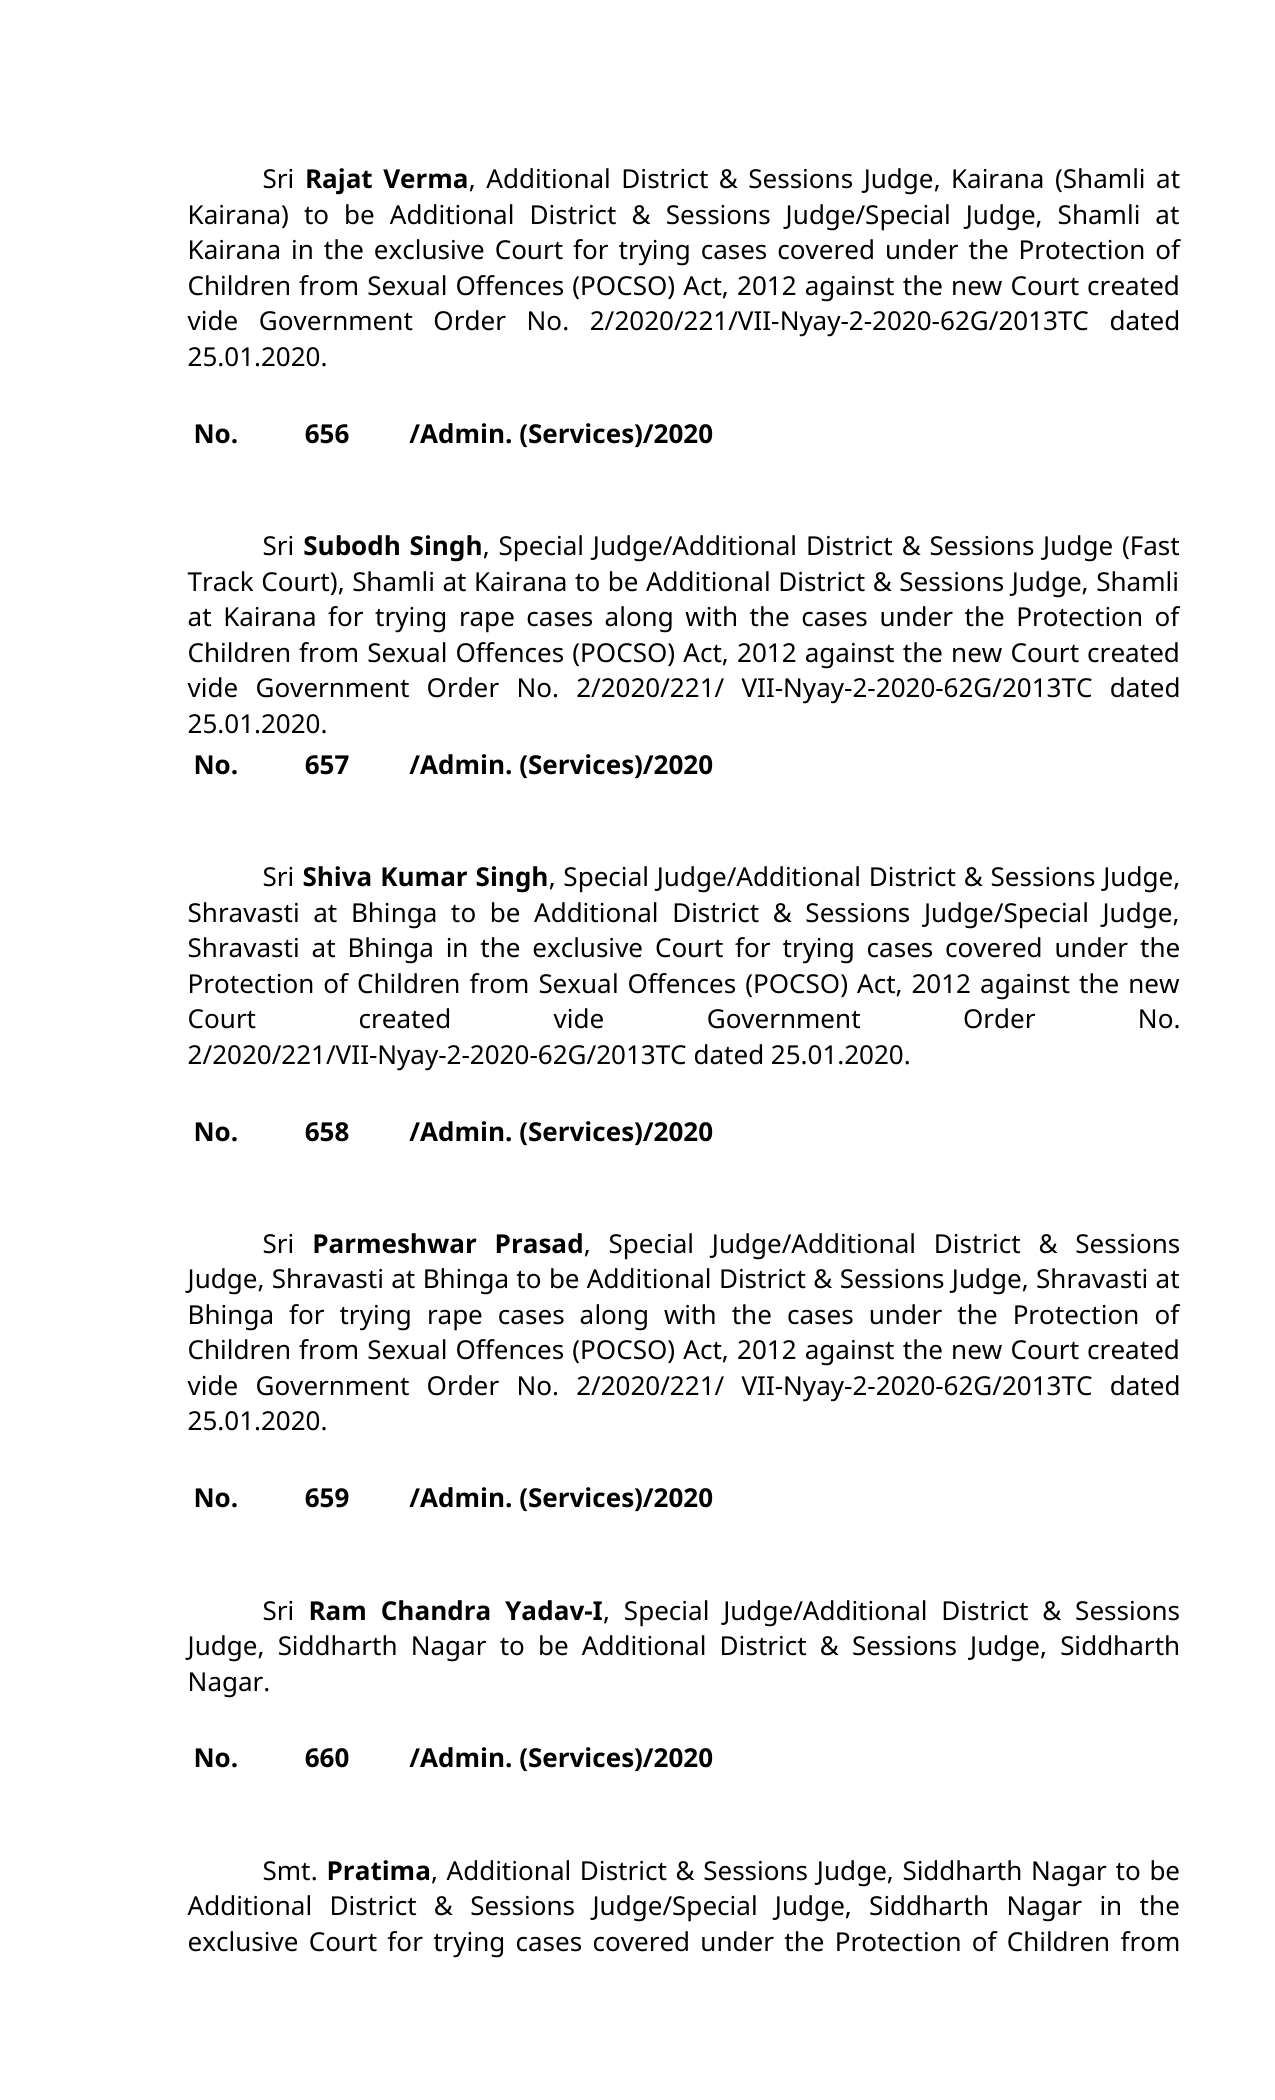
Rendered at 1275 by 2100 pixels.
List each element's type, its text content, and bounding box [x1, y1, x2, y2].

table_header /Admin. (Services)/2020 [404, 1108, 762, 1190]
table_header No. [188, 410, 261, 492]
text Sri Parmeshwar Prasad, Special Judge/Additional District & Sessions Judge, Shravasti at Bhinga to be Additional District & Sessions Judge, Shravasti at Bhinga for trying rape cases along with the cases under the Protection of Children from Sexual Offences (POCSO) Act, 2012 against the new Court created vide Government Order No. 2/2020/221/ VII-Nyay-2-2020-62G/2013TC dated 25.01.2020. [187, 1225, 1181, 1438]
table_header /Admin. (Services)/2020 [404, 1734, 762, 1817]
table_header No. [188, 1474, 261, 1557]
text Sri Subodh Singh, Special Judge/Additional District & Sessions Judge (Fast Track Court), Shamli at Kairana to be Additional District & Sessions Judge, Shamli at Kairana for trying rape cases along with the cases under the Protection of Children from Sexual Offences (POCSO) Act, 2012 against the new Court created vide Government Order No. 2/2020/221/ VII-Nyay-2-2020-62G/2013TC dated 25.01.2020. [187, 528, 1181, 741]
table_header [261, 1734, 403, 1817]
table_header No. [188, 1108, 261, 1190]
table_header /Admin. (Services)/2020 [404, 410, 762, 492]
text Sri Ram Chandra Yadav-I, Special Judge/Additional District & Sessions Judge, Siddharth Nagar to be Additional District & Sessions Judge, Siddharth Nagar. [187, 1592, 1181, 1699]
table_header [261, 741, 403, 823]
table_header [261, 1108, 403, 1190]
text Smt. Pratima, Additional District & Sessions Judge, Siddharth Nagar to be Additional District & Sessions Judge/Special Judge, Siddharth Nagar in the exclusive Court for trying cases covered under the Protection of Children from [187, 1852, 1181, 1959]
table_header [261, 1474, 403, 1557]
text Sri Rajat Verma, Additional District & Sessions Judge, Kairana (Shamli at Kairana) to be Additional District & Sessions Judge/Special Judge, Shamli at Kairana in the exclusive Court for trying cases covered under the Protection of Children from Sexual Offences (POCSO) Act, 2012 against the new Court created vide Government Order No. 2/2020/221/VII-Nyay-2-2020-62G/2013TC dated 25.01.2020. [187, 161, 1181, 374]
table_header No. [188, 1734, 261, 1817]
text Sri Shiva Kumar Singh, Special Judge/Additional District & Sessions Judge, Shravasti at Bhinga to be Additional District & Sessions Judge/Special Judge, Shravasti at Bhinga in the exclusive Court for trying cases covered under the Protection of Children from Sexual Offences (POCSO) Act, 2012 against the new Court created vide Government Order No. 2/2020/221/VII-Nyay-2-2020-62G/2013TC dated 25.01.2020. [187, 859, 1181, 1072]
table_header No. [188, 741, 261, 823]
table_header [261, 410, 403, 492]
table_header /Admin. (Services)/2020 [404, 1474, 762, 1557]
table_header /Admin. (Services)/2020 [404, 741, 762, 823]
